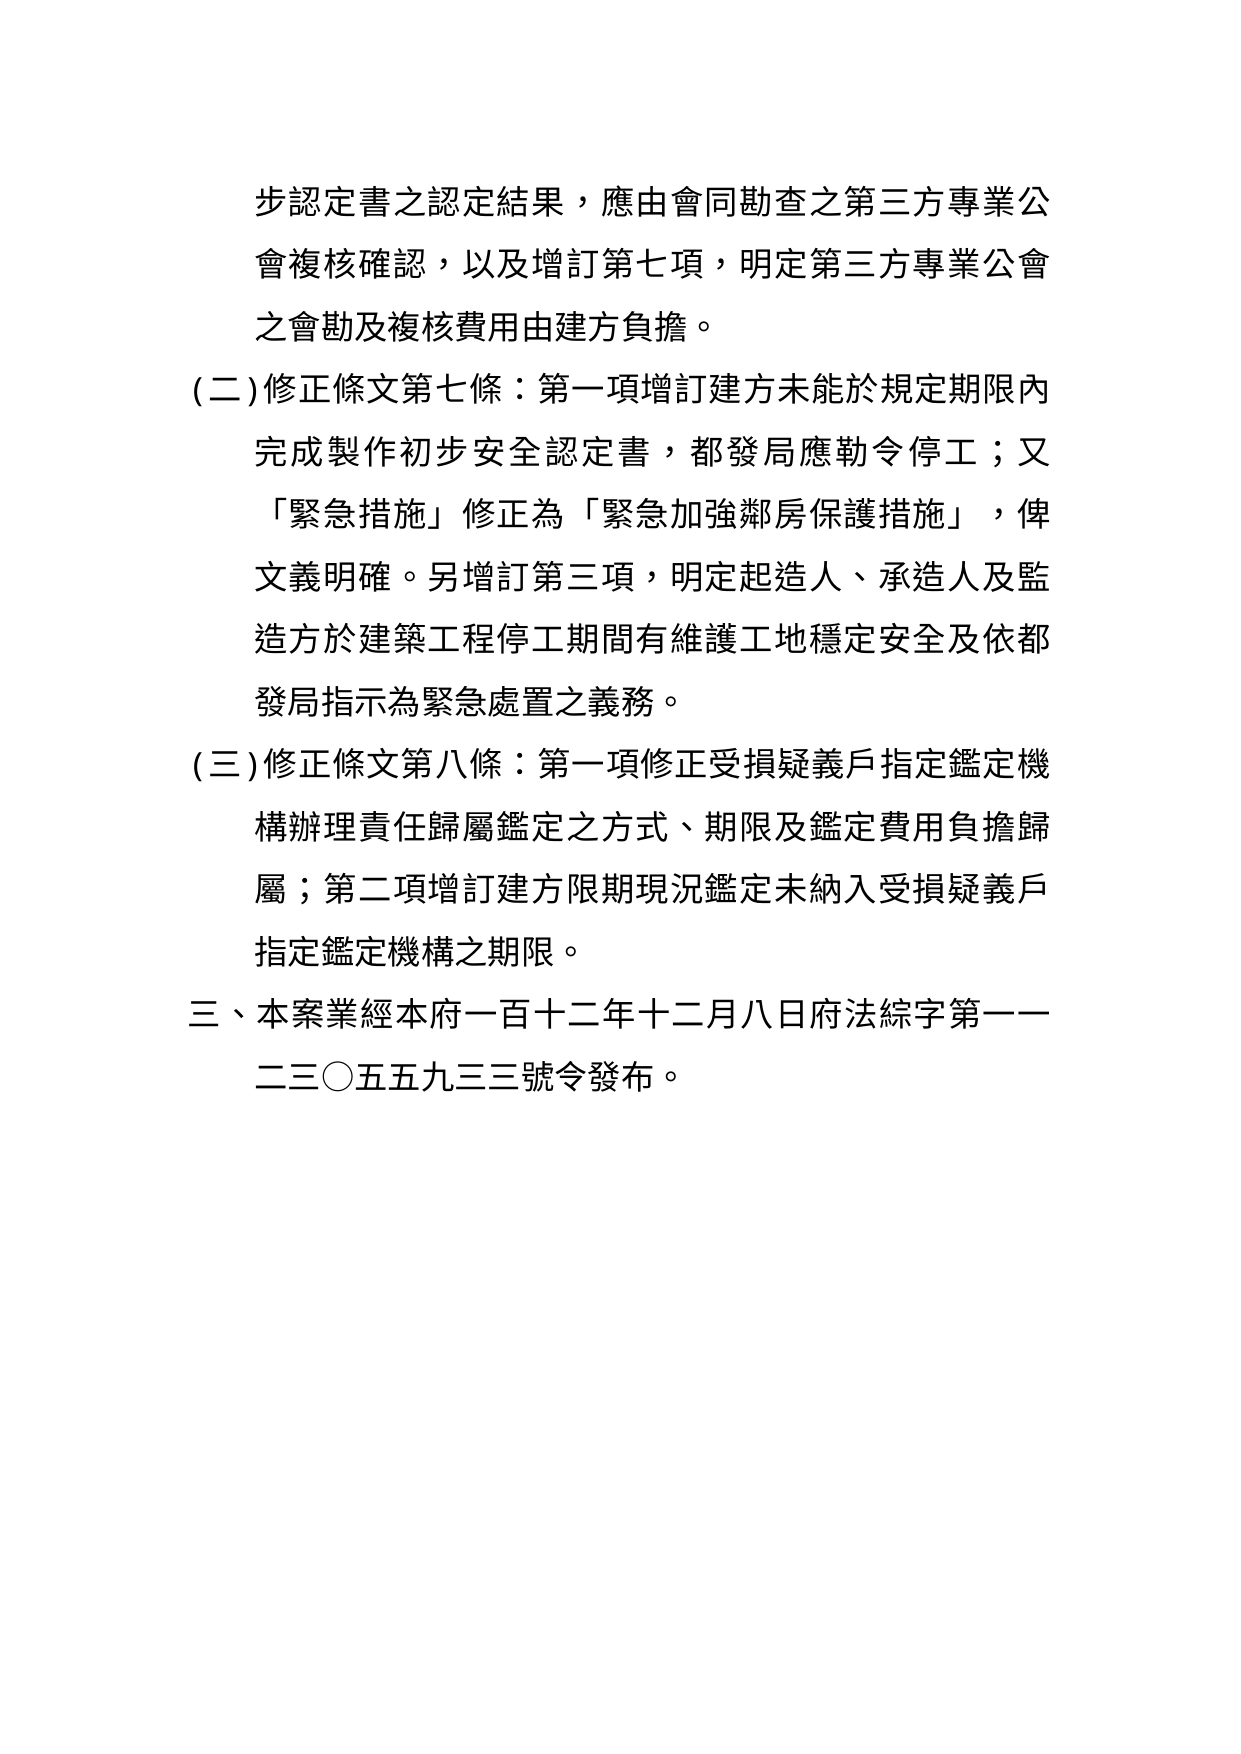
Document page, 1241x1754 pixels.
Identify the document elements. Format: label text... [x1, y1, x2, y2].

text (三)修正條文第八條：第一項修正受損疑義戶指定鑑定機構辦理責任歸屬鑑定之方式、期限及鑑定費用負擔歸屬；第二項增訂建方限期現況鑑定未納入受損疑義戶指定鑑定機構之期限。 [187, 721, 1053, 971]
text (二)修正條文第七條：第一項增訂建方未能於規定期限內完成製作初步安全認定書，都發局應勒令停工；又「緊急措施」修正為「緊急加強鄰房保護措施」，俾文義明確。另增訂第三項，明定起造人、承造人及監造方於建築工程停工期間有維護工地穩定安全及依都發局指示為緊急處置之義務。 [187, 346, 1053, 721]
text 步認定書之認定結果，應由會同勘查之第三方專業公會複核確認，以及增訂第七項，明定第三方專業公會之會勘及複核費用由建方負擔。 [187, 158, 1053, 346]
text 三、本案業經本府一百十二年十二月八日府法綜字第一一二三○五五九三三號令發布。 [187, 971, 1053, 1096]
